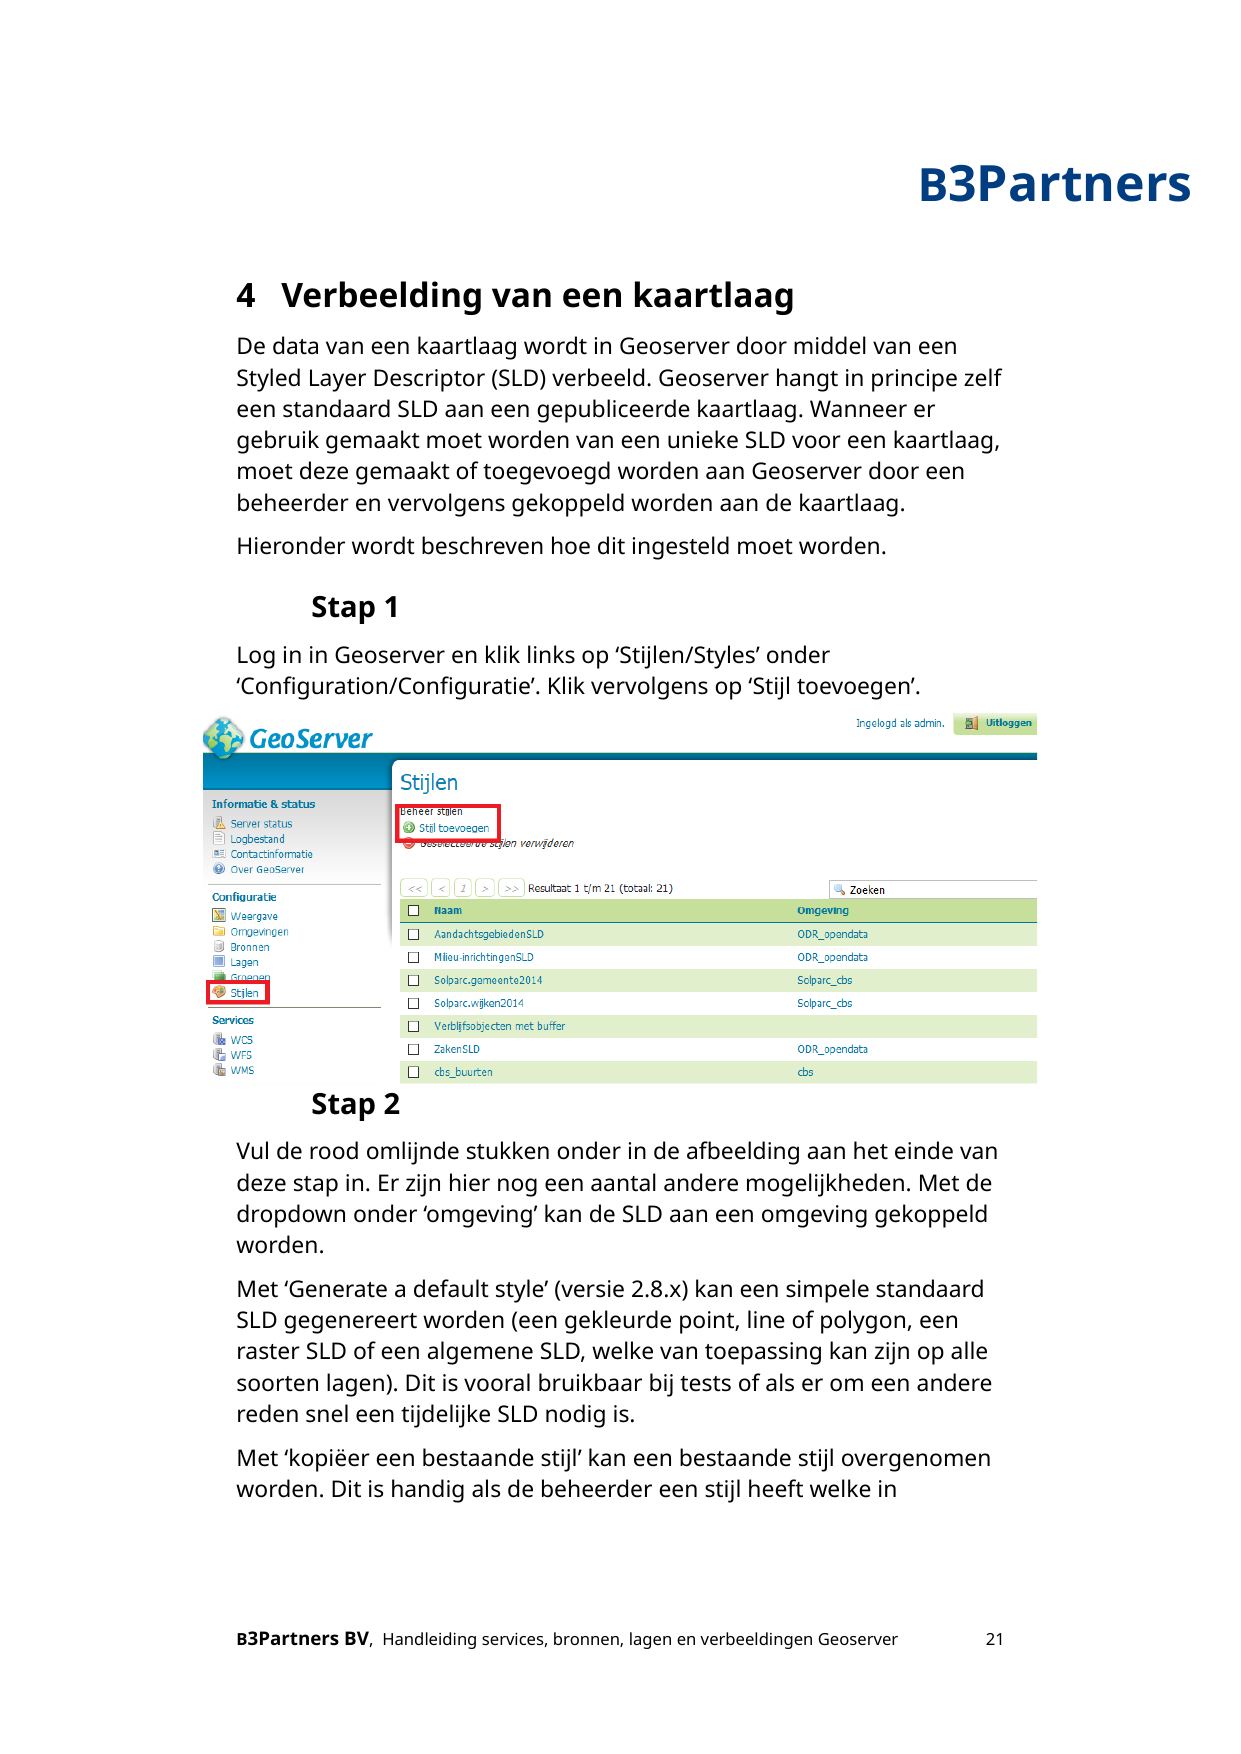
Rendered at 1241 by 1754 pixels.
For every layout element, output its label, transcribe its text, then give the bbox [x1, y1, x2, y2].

text Vul de rood omlijnde stukken onder in de afbeelding aan het einde van deze stap in. Er zijn hier nog een aantal andere mogelijkheden. Met de dropdown onder ‘omgeving’ kan de SLD aan een omgeving gekoppeld worden. [236, 1135, 1004, 1260]
text Hieronder wordt beschreven hoe dit ingesteld moet worden. [236, 530, 1004, 561]
subtitle Stap 2 [236, 1084, 1004, 1123]
picture [203, 713, 1038, 752]
text Log in in Geoserver en klik links op ‘Stijlen/Styles’ onder ‘Configuration/Configuratie’. Klik vervolgens op ‘Stijl toevoegen’. [236, 639, 1004, 701]
picture [203, 761, 1038, 1084]
text De data van een kaartlaag wordt in Geoserver door middel van een Styled Layer Descriptor (SLD) verbeeld. Geoserver hangt in principe zelf een standaard SLD aan een gepubliceerde kaartlaag. Wanneer er gebruik gemaakt moet worden van een unieke SLD voor een kaartlaag, moet deze gemaakt of toegevoegd worden aan Geoserver door een beheerder en vervolgens gekoppeld worden aan de kaartlaag. [236, 330, 1004, 518]
text Met ‘Generate a default style’ (versie 2.8.x) kan een simpele standaard SLD gegenereert worden (een gekleurde point, line of polygon, een raster SLD of een algemene SLD, welke van toepassing kan zijn op alle soorten lagen). Dit is vooral bruikbaar bij tests of als er om een andere reden snel een tijdelijke SLD nodig is. [236, 1273, 1004, 1429]
subtitle Verbeelding van een kaartlaag [236, 272, 1004, 318]
subtitle Stap 1 [236, 586, 1004, 626]
text Met ‘kopiëer een bestaande stijl’ kan een bestaande stijl overgenomen worden. Dit is handig als de beheerder een stijl heeft welke in [236, 1442, 1004, 1504]
